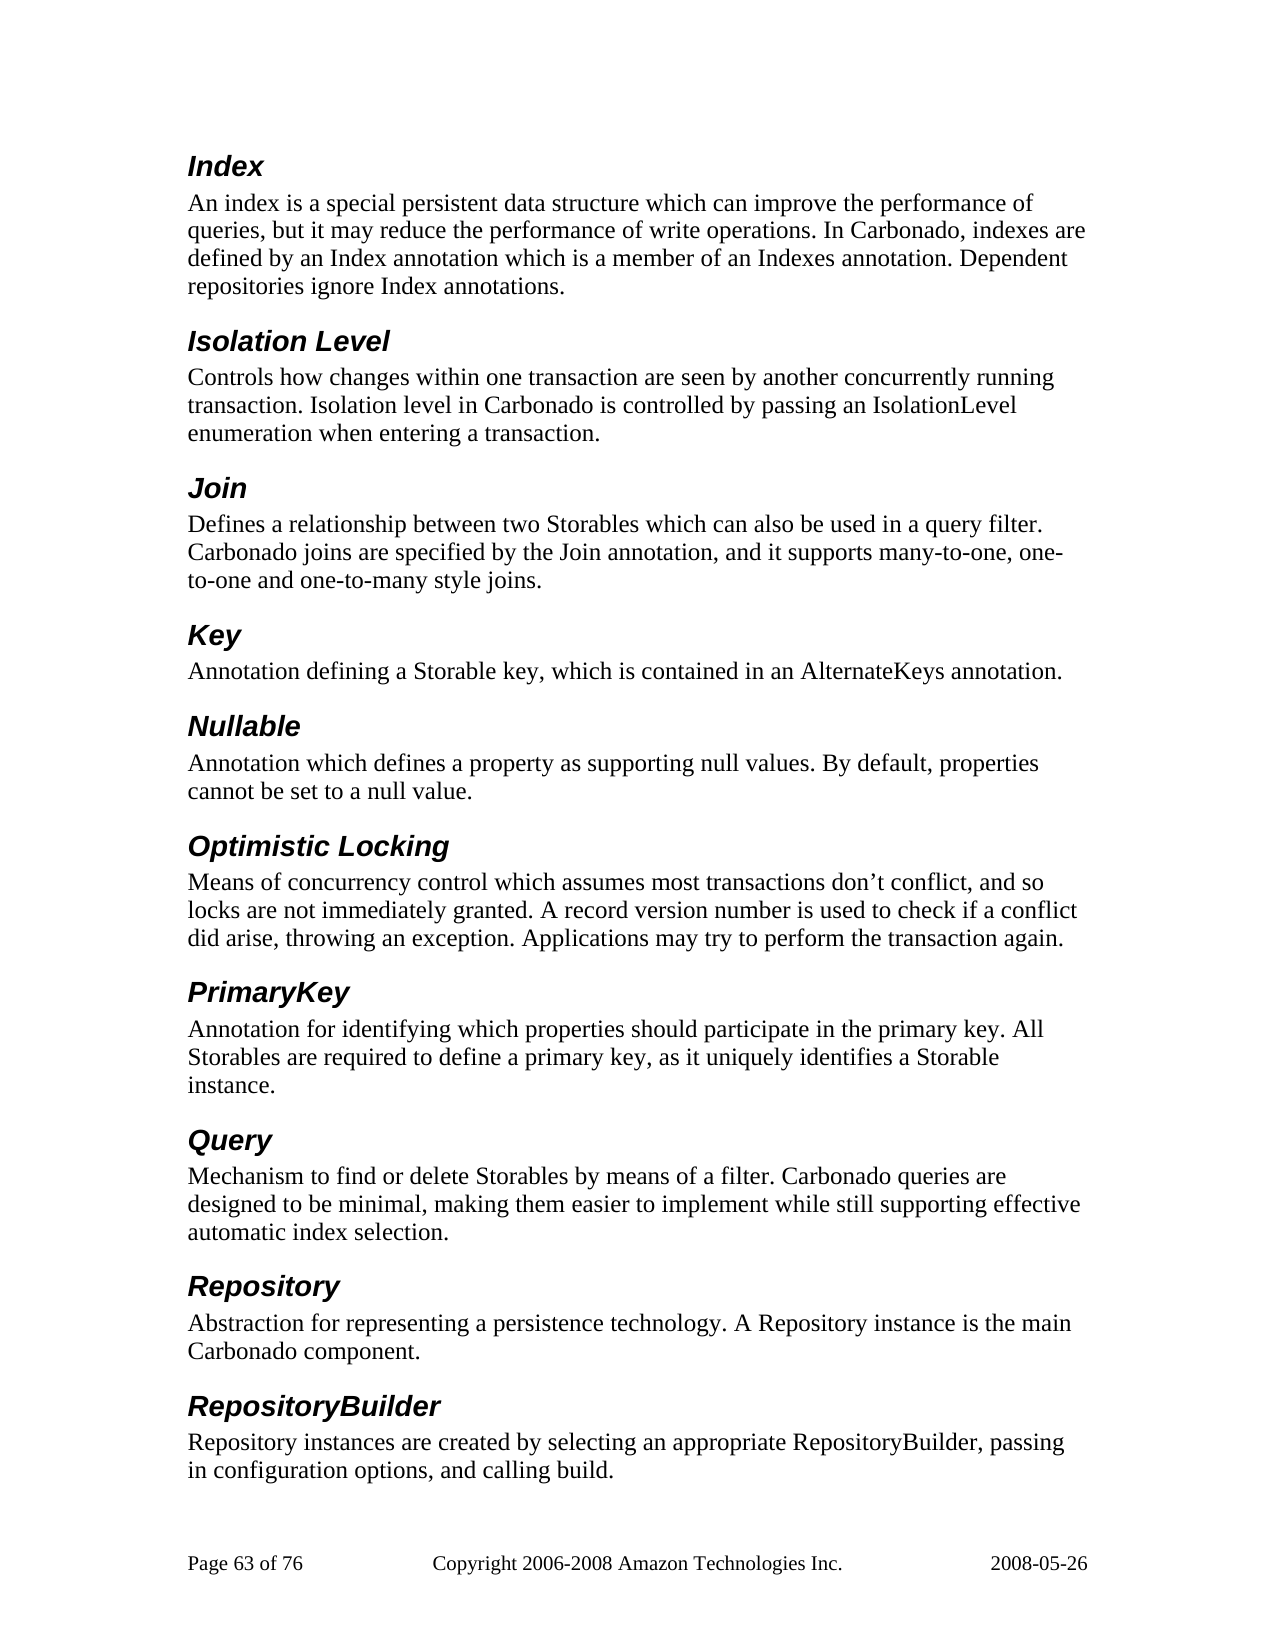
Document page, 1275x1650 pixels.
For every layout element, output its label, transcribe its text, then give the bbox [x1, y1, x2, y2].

text Annotation which defines a property as supporting null values. By default, properties cannot be set to a null value. [187, 749, 1087, 804]
text Optimistic Locking [187, 829, 1087, 862]
text Repository [187, 1270, 1087, 1303]
text Key [187, 619, 1087, 651]
text Isolation Level [187, 325, 1087, 357]
text Defines a relationship between two Storables which can also be used in a query filter. Carbonado joins are specified by the Join annotation, and it supports many-to-one, one-to-one and one-to-many style joins. [187, 511, 1087, 594]
text Annotation for identifying which properties should participate in the primary key. All Storables are required to define a primary key, as it uniquely identifies a Storable instance. [187, 1015, 1087, 1098]
text Controls how changes within one transaction are seen by another concurrently running transaction. Isolation level in Carbonado is controlled by passing an IsolationLevel enumeration when entering a transaction. [187, 363, 1087, 447]
text Mechanism to find or delete Storables by means of a filter. Carbonado queries are designed to be minimal, making them easier to implement while still supporting effective automatic index selection. [187, 1162, 1087, 1245]
text Join [187, 472, 1087, 504]
text Annotation defining a Storable key, which is contained in an AlternateKeys annotation. [187, 657, 1087, 685]
text Means of concurrency control which assumes most transactions don’t conflict, and so locks are not immediately granted. A record version number is used to check if a conflict did arise, throwing an exception. Applications may try to perform the transaction again. [187, 868, 1087, 951]
text Query [187, 1123, 1087, 1156]
text Abstraction for representing a persistence technology. A Repository instance is the main Carbonado component. [187, 1309, 1087, 1365]
text An index is a special persistent data structure which can improve the performance of queries, but it may reduce the performance of write operations. In Carbonado, indexes are defined by an Index annotation which is a member of an Indexes annotation. Dependent repositories ignore Index annotations. [187, 189, 1087, 300]
text Repository instances are created by selecting an appropriate RepositoryBuilder, passing in configuration options, and calling build. [187, 1428, 1087, 1484]
text Index [187, 150, 1087, 183]
text PrimaryKey [187, 976, 1087, 1009]
text Nullable [187, 710, 1087, 743]
text RepositoryBuilder [187, 1390, 1087, 1422]
